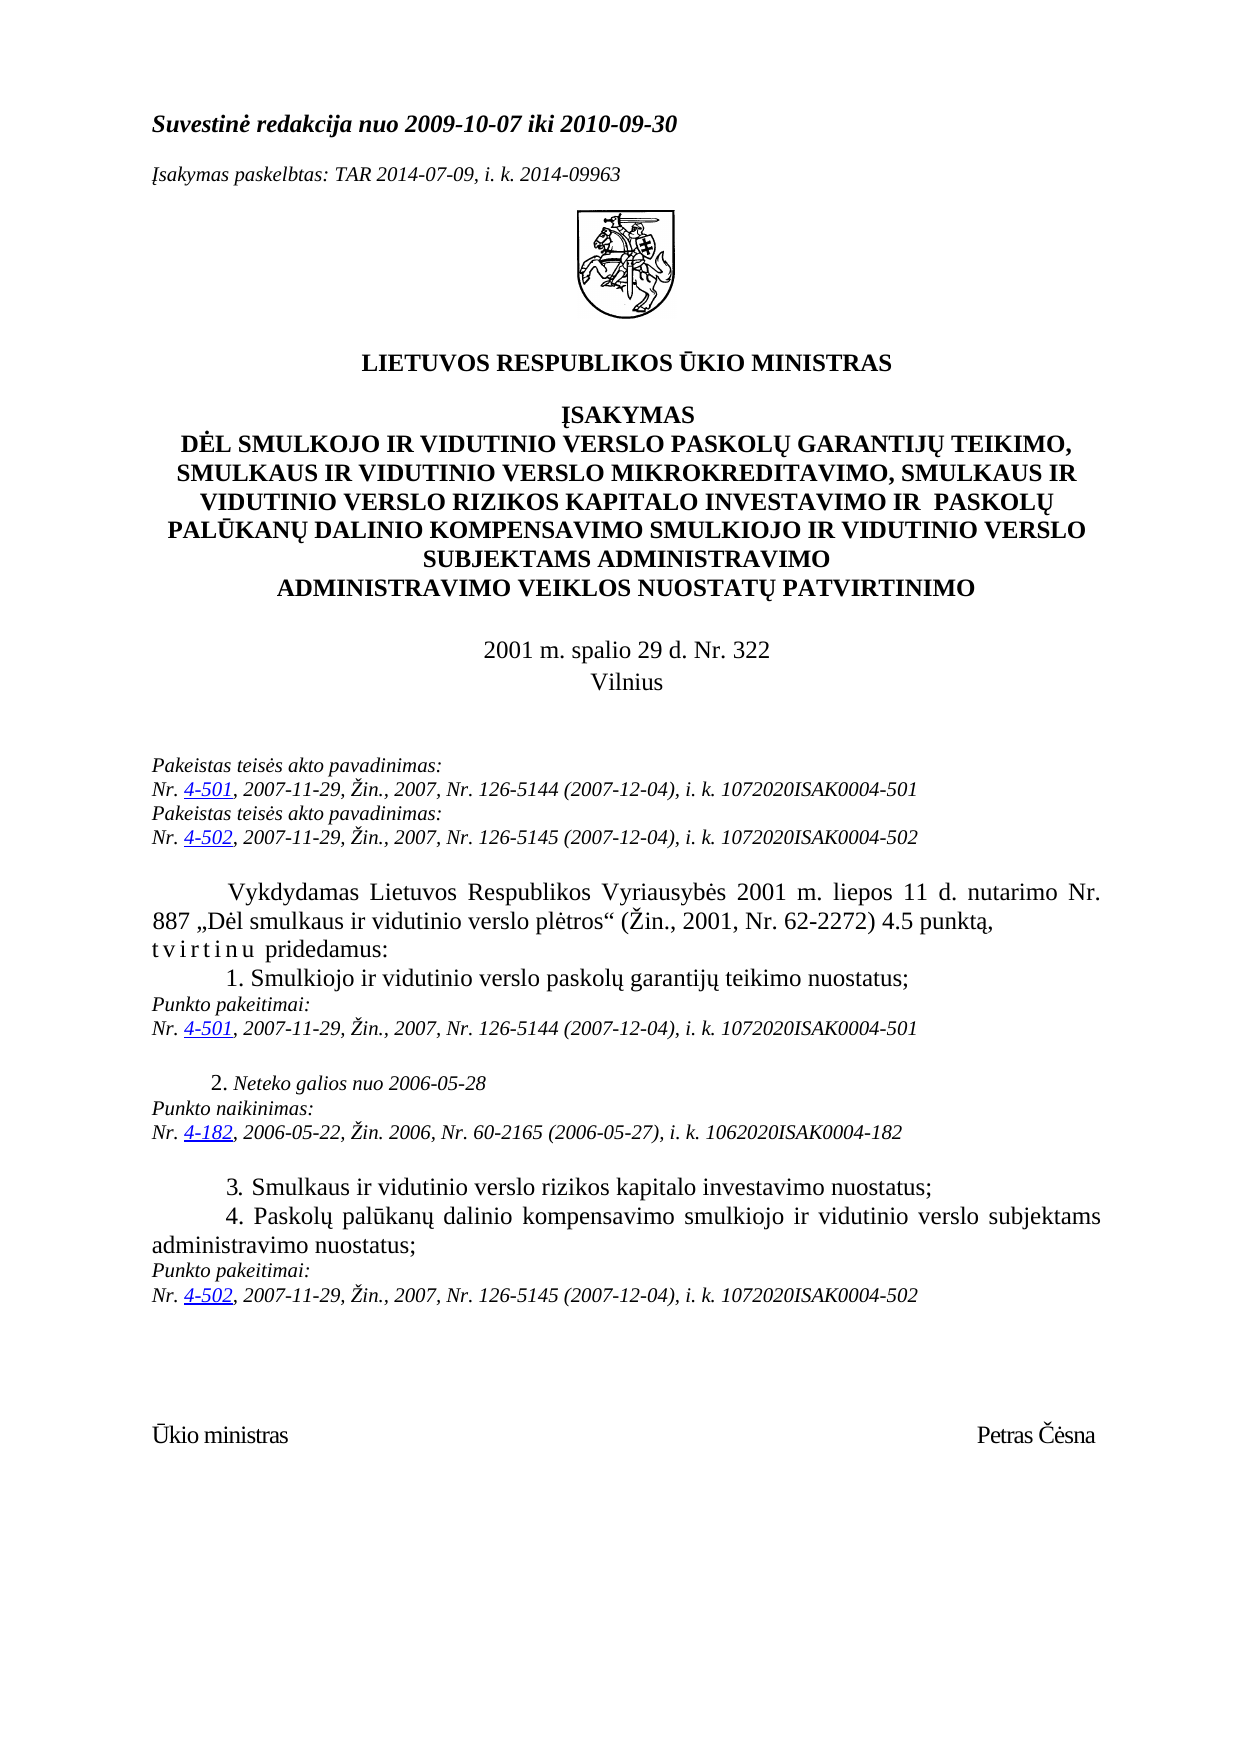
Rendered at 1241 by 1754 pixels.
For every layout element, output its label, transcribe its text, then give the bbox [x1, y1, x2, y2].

text Punkto naikinimas: [152, 1096, 1102, 1119]
text Suvestinė redakcija nuo 2009-10-07 iki 2010-09-30 [152, 109, 1102, 138]
text VIDUTINIO VERSLO RIZIKOS KAPITALO INVESTAVIMO IR PASKOLŲ PALŪKANŲ DALINIO KOMPENSAVIMO SMULKIOJO IR VIDUTINIO VERSLO SUBJEKTAMS ADMINISTRAVIMO [152, 487, 1102, 573]
text Nr. 4-501, 2007-11-29, Žin., 2007, Nr. 126-5144 (2007-12-04), i. k. 1072020ISAK0004-501 [152, 777, 1102, 801]
text tvirtinu pridedamus: [152, 935, 1102, 963]
text Nr. 4-502, 2007-11-29, Žin., 2007, Nr. 126-5145 (2007-12-04), i. k. 1072020ISAK0004-502 [152, 825, 1102, 849]
text Vilnius [152, 667, 1102, 695]
text Įsakymas paskelbtas: TAR 2014-07-09, i. k. 2014-09963 [152, 162, 1102, 186]
text Punkto pakeitimai: [152, 992, 1102, 1016]
text 2. Neteko galios nuo 2006-05-28 [152, 1069, 1102, 1096]
text Nr. 4-182, 2006-05-22, Žin. 2006, Nr. 60-2165 (2006-05-27), i. k. 1062020ISAK0004-182 [152, 1119, 1102, 1144]
text Punkto pakeitimai: [152, 1258, 1102, 1282]
text 2001 m. spalio 29 d. Nr. 322 [152, 635, 1102, 664]
text LIETUVOS RESPUBLIKOS ŪKIO MINISTRAS [152, 348, 1102, 377]
text Nr. 4-502, 2007-11-29, Žin., 2007, Nr. 126-5145 (2007-12-04), i. k. 1072020ISAK0004-502 [152, 1282, 1102, 1307]
text Ūkio ministras Petras Čėsna [152, 1421, 1102, 1449]
text 3. Smulkaus ir vidutinio verslo rizikos kapitalo investavimo nuostatus; [226, 1172, 1102, 1201]
text 4. Paskolų palūkanų dalinio kompensavimo smulkiojo ir vidutinio verslo subjektams administravimo nuostatus; [152, 1201, 1102, 1258]
text ĮSAKYMAS [154, 401, 1102, 429]
text Vykdydamas Lietuvos Respublikos Vyriausybės 2001 m. liepos 11 d. nutarimo Nr. 887 „Dėl smulkaus ir vidutinio verslo plėtros“ (Žin., 2001, Nr. 62-2272) 4.5 punktą, [152, 878, 1102, 935]
text Pakeistas teisės akto pavadinimas: [152, 753, 1102, 777]
text Nr. 4-501, 2007-11-29, Žin., 2007, Nr. 126-5144 (2007-12-04), i. k. 1072020ISAK0004-501 [152, 1016, 1102, 1040]
text DĖL SMULKOJO IR VIDUTINIO VERSLO PASKOLŲ GARANTIJŲ TEIKIMO, [152, 429, 1101, 458]
text Pakeistas teisės akto pavadinimas: [152, 801, 1102, 825]
text ADMINISTRAVIMO VEIKLOS NUOSTATŲ PATVIRTINIMO [152, 573, 1101, 602]
text SMULKAUS IR VIDUTINIO VERSLO MIKROKREDITAVIMO, SMULKAUS IR [152, 458, 1102, 487]
text 1. Smulkiojo ir vidutinio verslo paskolų garantijų teikimo nuostatus; [152, 963, 1102, 992]
